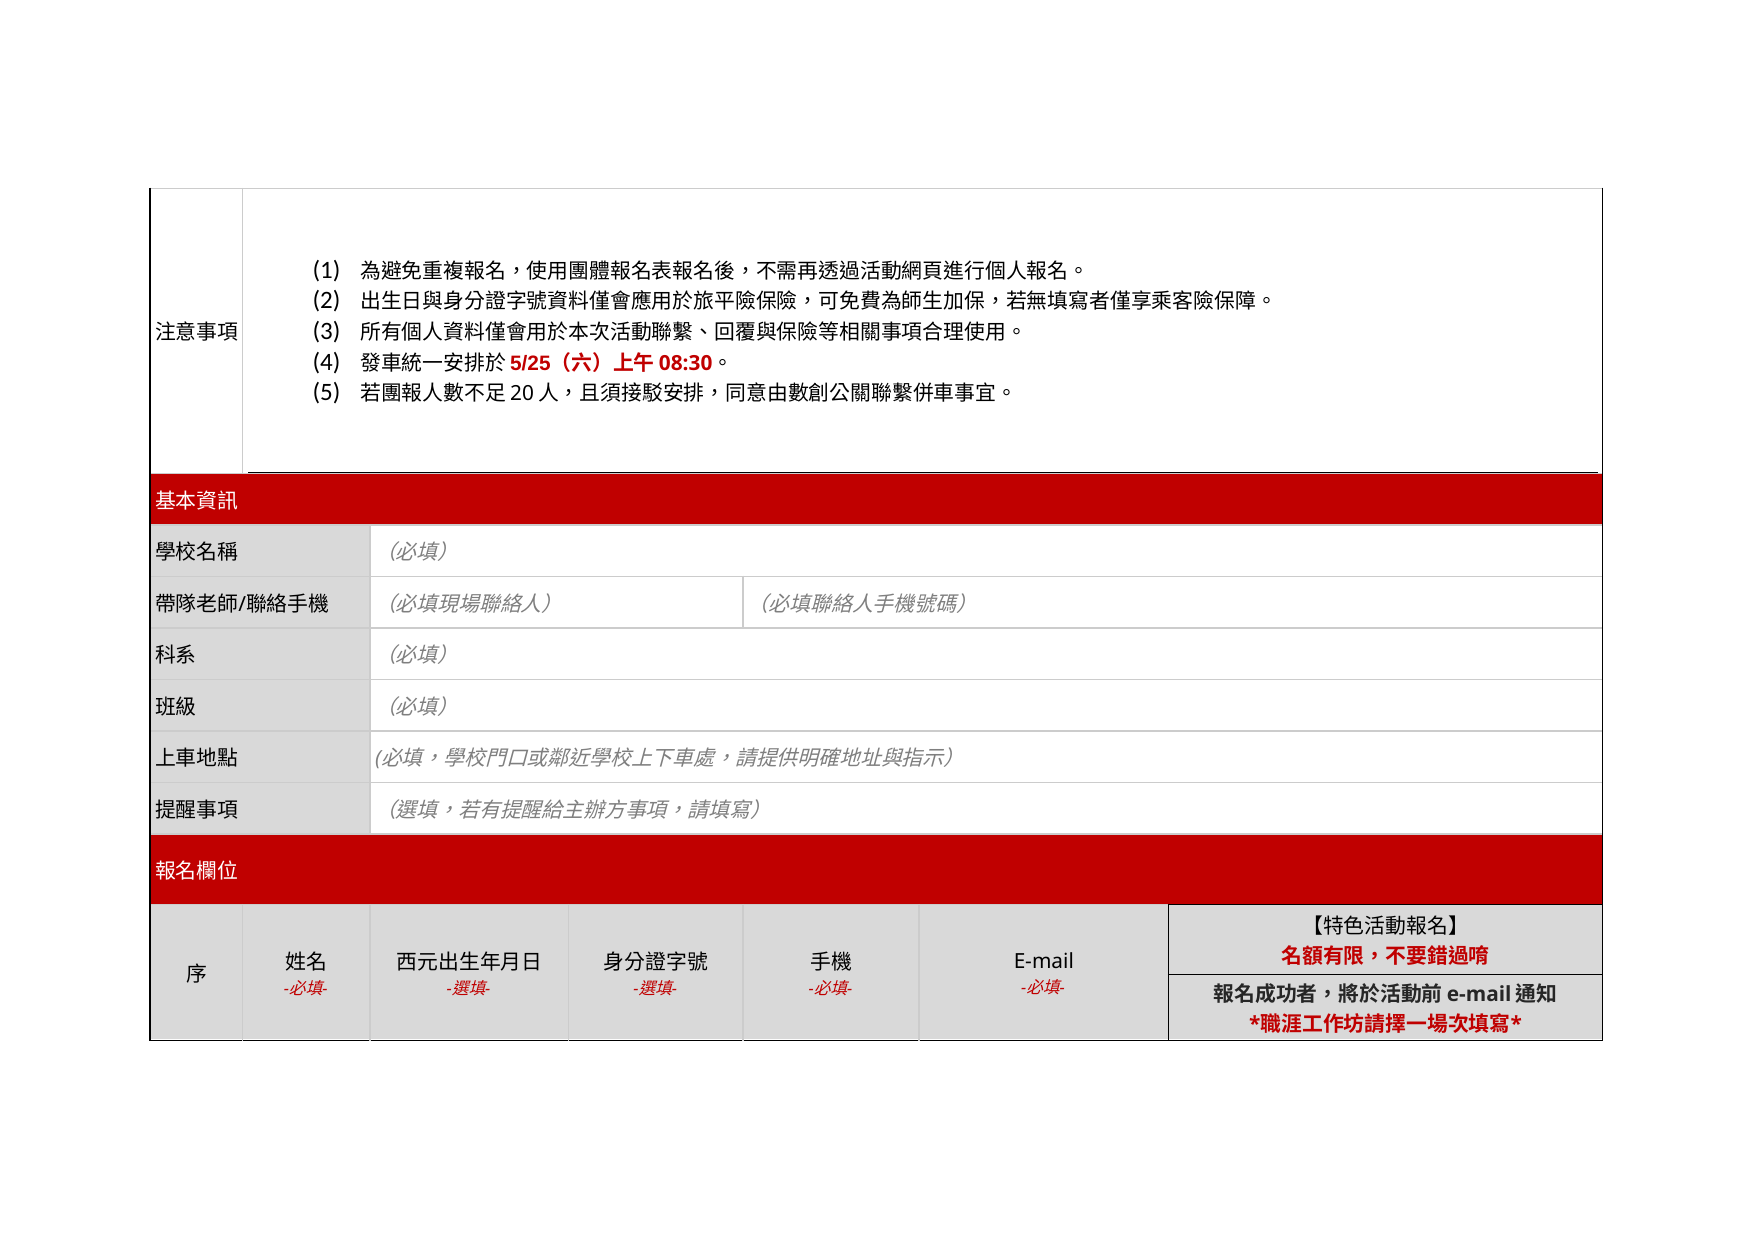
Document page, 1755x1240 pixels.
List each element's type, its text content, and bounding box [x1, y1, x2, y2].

table_cell （必填） [371, 629, 1602, 679]
table_cell 【特色活動報名】 名額有限，不要錯過唷 [1169, 905, 1602, 974]
table_cell 西元出生年月日 -選填- [371, 905, 568, 1039]
table_cell （選填，若有提醒給主辦方事項，請填寫） [371, 783, 1602, 833]
table_cell 提醒事項 [151, 783, 369, 833]
table_cell 序 [151, 905, 242, 1039]
table_cell 科系 [151, 629, 369, 679]
table_cell 注意事項 [151, 189, 242, 472]
table_cell （必填） [371, 680, 1602, 730]
table_cell （必填聯絡人手機號碼） [744, 577, 1602, 627]
table_cell 手機 -必填- [744, 905, 918, 1039]
table_cell （必填現場聯絡人） [371, 577, 742, 627]
table_cell 姓名 -必填- [243, 905, 369, 1039]
table_cell 報名成功者，將於活動前e-mail通知 *職涯工作坊請擇一場次填寫* [1169, 975, 1602, 1039]
table_cell （必填） [371, 526, 1602, 576]
table_cell 報名欄位 [151, 835, 1602, 904]
table_cell 班級 [151, 680, 369, 730]
table_cell 帶隊老師/聯絡手機 [151, 577, 369, 627]
table_cell 學校名稱 [151, 526, 369, 576]
table_cell (必填，學校門口或鄰近學校上下車處，請提供明確地址與指示） [371, 732, 1602, 782]
table_cell 上車地點 [151, 732, 369, 782]
table_cell 為避免重複報名，使用團體報名表報名後，不需再透過活動網頁進行個人報名。 出生日與身分證字號資料僅會應用於旅平險保險，可免費為師生加保，若無填寫者僅享乘客險保障。 所有個人資料僅會用於本次活動聯繫、回覆與保險等相關事項合理使用。 發車統一安排於5/25（六）上午08:30。 若團報人數不足20人，且須接駁安排，同意由數創公關聯繫併車事宜。 [249, 190, 1597, 471]
table_cell 身分證字號 -選填- [569, 905, 742, 1039]
table_cell E-mail -必填- [920, 905, 1168, 1039]
table_cell 基本資訊 [151, 474, 1602, 524]
